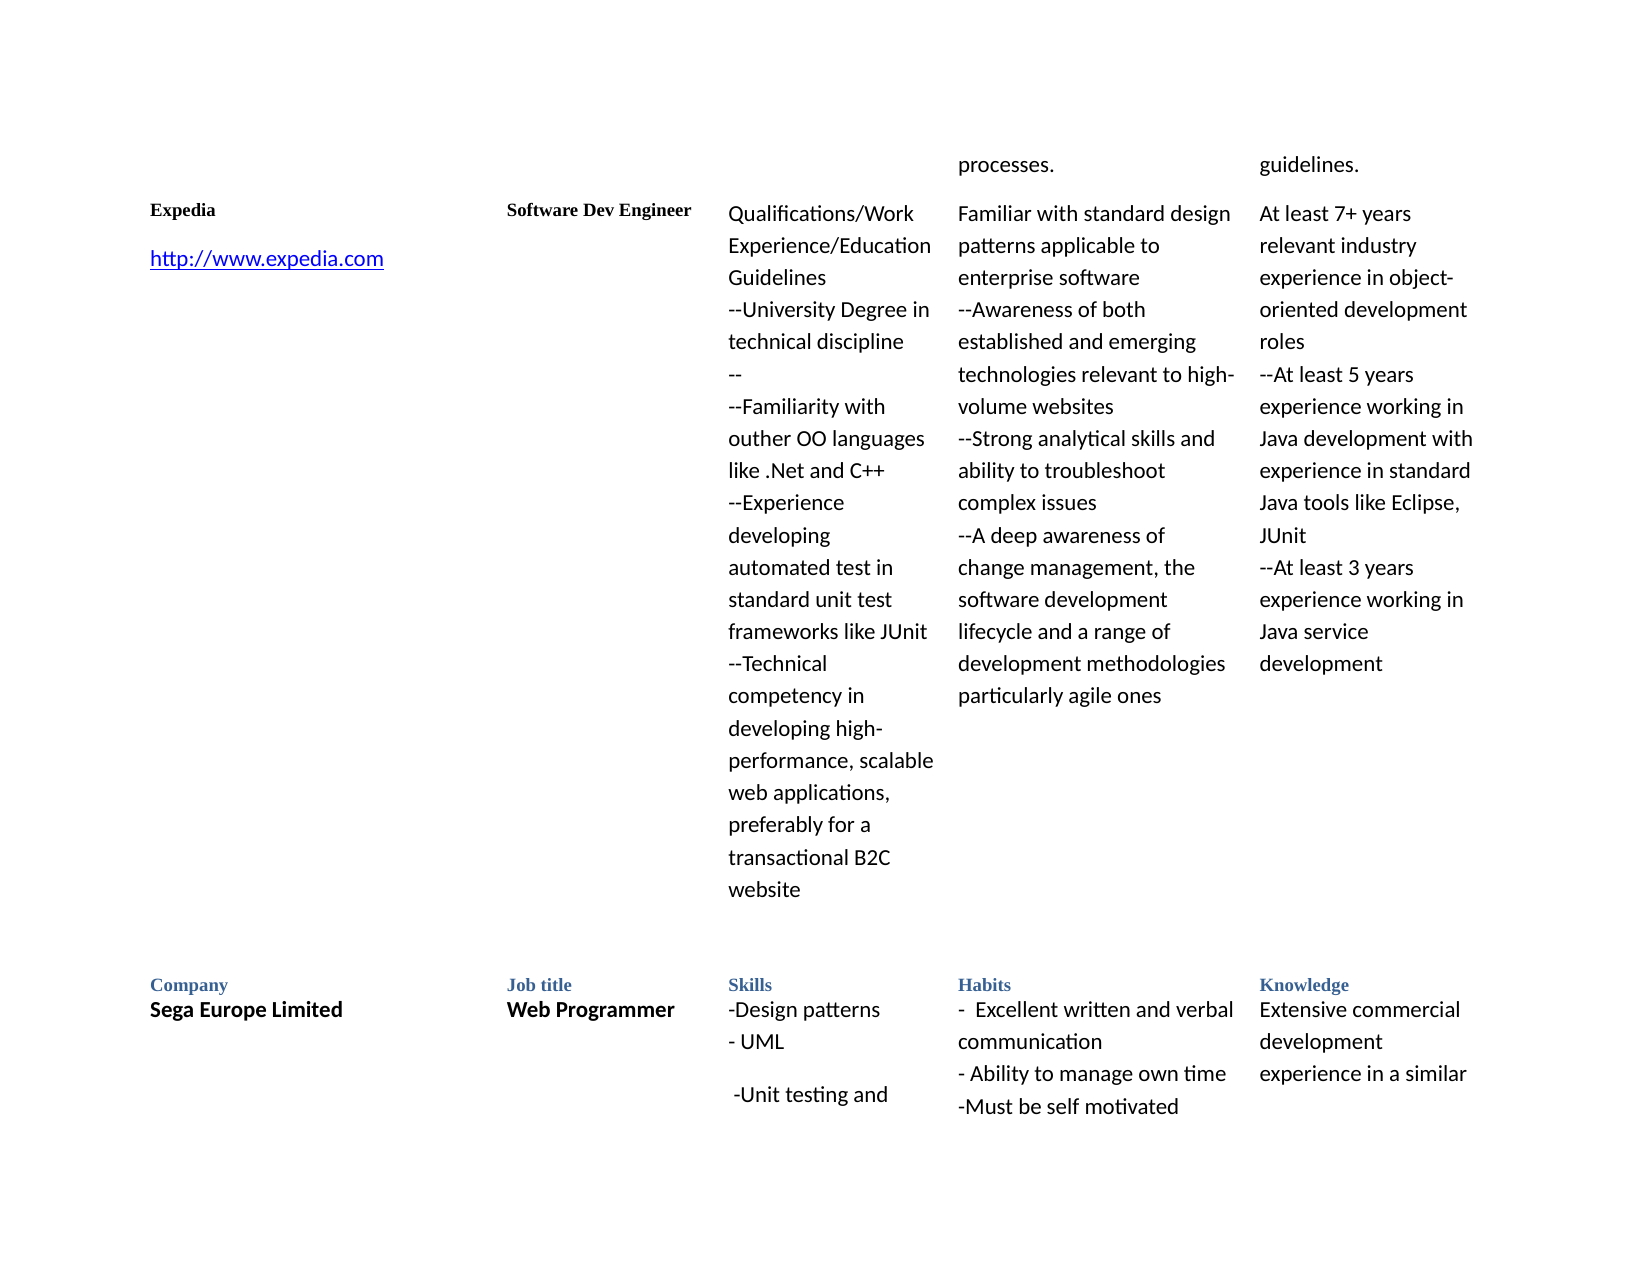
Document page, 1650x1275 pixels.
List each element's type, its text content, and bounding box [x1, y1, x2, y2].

table_cell [717, 150, 947, 199]
table_cell Software Dev Engineer [495, 199, 717, 924]
table_cell Expedia http://www.expedia.com [139, 199, 495, 924]
table_cell processes. [947, 150, 1248, 199]
table_cell -Design patterns - UML -Unit testing and [717, 995, 947, 1120]
table_cell [139, 150, 495, 199]
table_cell guidelines. [1248, 150, 1485, 199]
table_cell Extensive commercial development experience in a similar [1248, 995, 1485, 1120]
table_cell Sega Europe Limited [139, 995, 495, 1120]
table_cell Qualifications/Work Experience/Education Guidelines --University Degree in technical discipline -- --Familiarity with outher OO languages like .Net and C++ --Experience developing automated test in standard unit test frameworks like JUnit --Technical competency in developing high-performance, scalable web applications, preferably for a transactional B2C website [717, 199, 947, 924]
table_cell Knowledge [1248, 924, 1485, 995]
table_cell At least 7+ years relevant industry experience in object-oriented development roles --At least 5 years experience working in Java development with experience in standard Java tools like Eclipse, JUnit --At least 3 years experience working in Java service development [1248, 199, 1485, 924]
table_cell - Excellent written and verbal communication - Ability to manage own time -Must be self motivated [947, 995, 1248, 1120]
table_cell Familiar with standard design patterns applicable to enterprise software --Awareness of both established and emerging technologies relevant to high-volume websites --Strong analytical skills and ability to troubleshoot complex issues --A deep awareness of change management, the software development lifecycle and a range of development methodologies particularly agile ones [947, 199, 1248, 924]
table_cell Company [139, 924, 495, 995]
table_cell Job title [495, 924, 717, 995]
table_cell Web Programmer [495, 995, 717, 1120]
table_cell Skills [717, 924, 947, 995]
table_cell [495, 150, 717, 199]
table_cell Habits [947, 924, 1248, 995]
